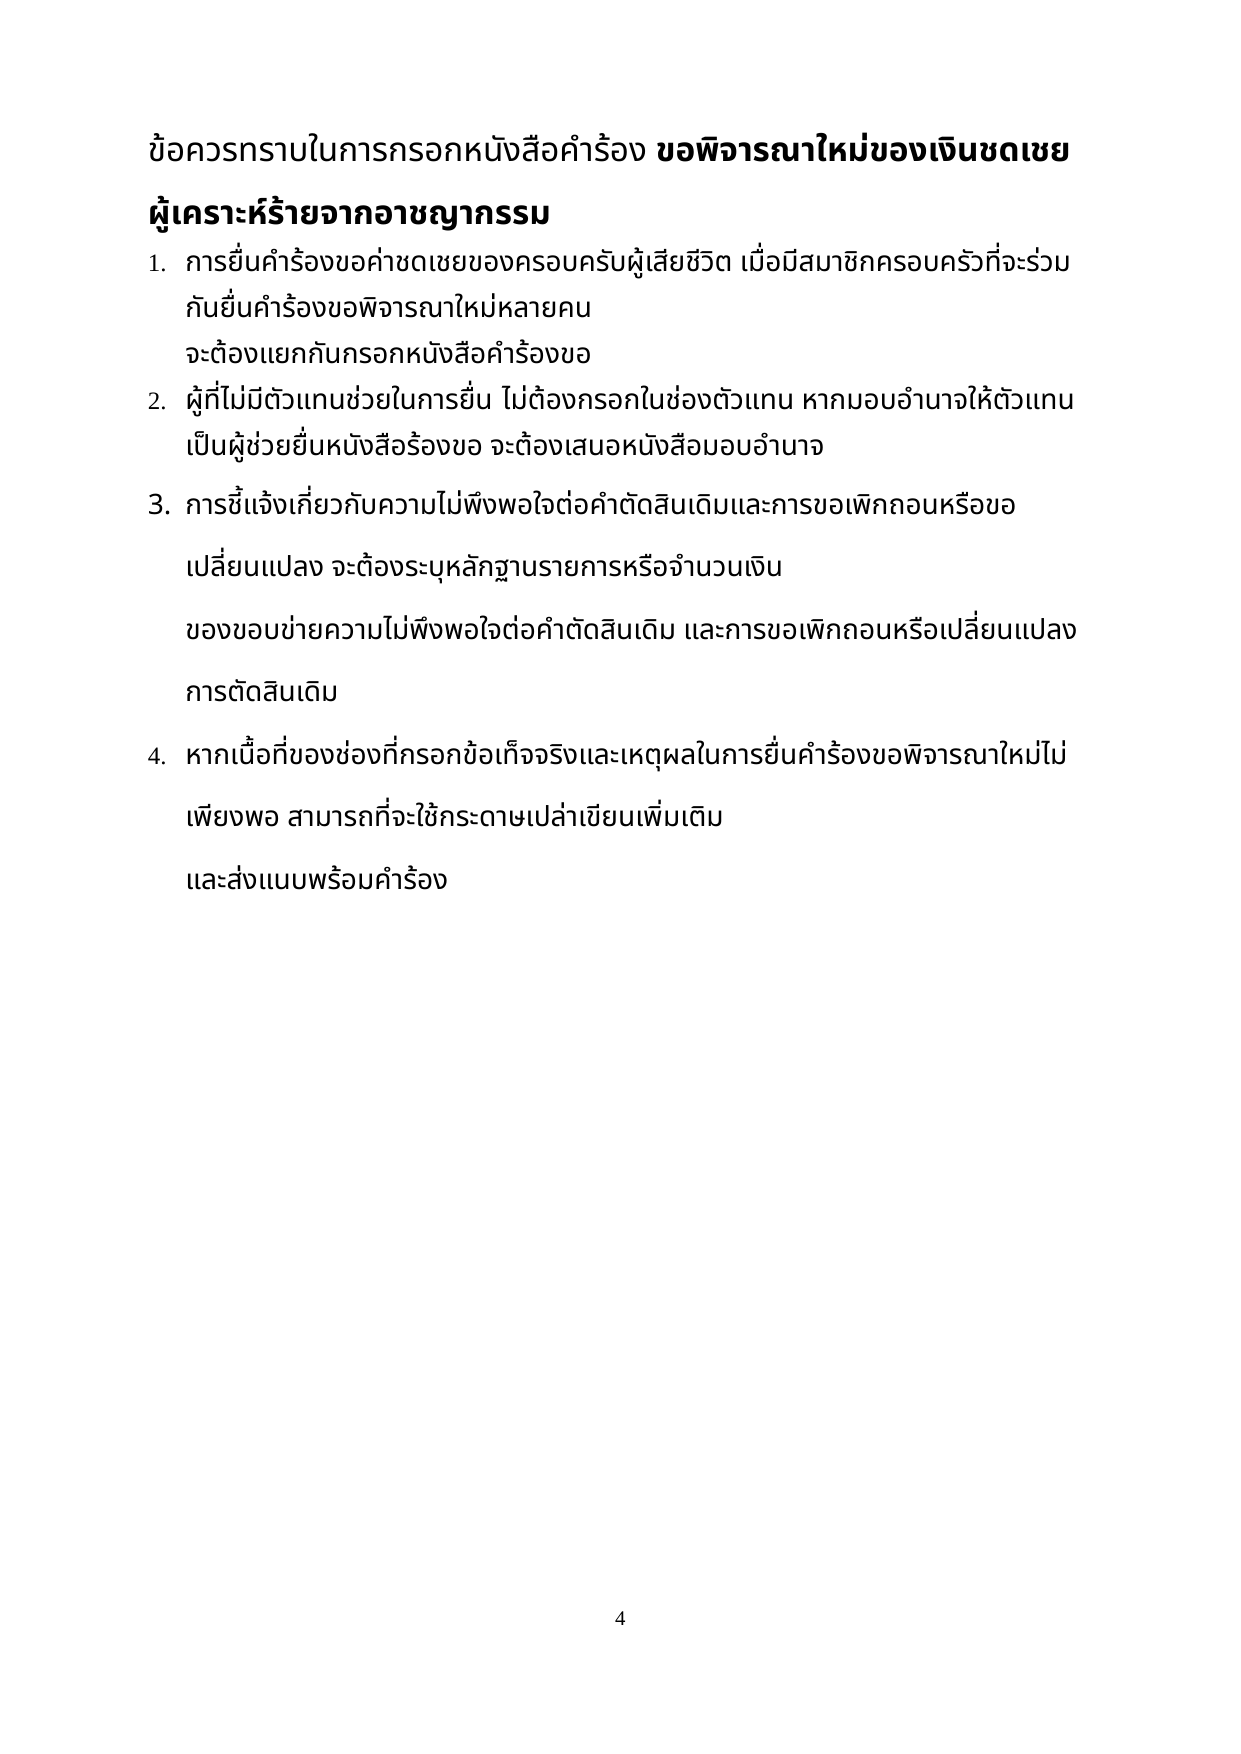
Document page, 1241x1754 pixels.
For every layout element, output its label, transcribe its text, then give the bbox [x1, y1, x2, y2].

text จะต้องแยกกันกรอกหนังสือคำร้องขอ [185, 327, 1092, 372]
list หากเนื้อที่ของช่องที่กรอกข้อเท็จจริงและเหตุผลในการยื่นคำร้องขอพิจารณาใหม่ไม่เพียงพอ สามารถที่จะใช้กระดาษเปล่าเขียนเพิ่มเติม [148, 714, 1092, 839]
text และส่งแนบพร้อมคำร้อง [185, 839, 1092, 902]
list การชี้แจ้งเกี่ยวกับความไม่พึงพอใจต่อคำตัดสินเดิมและการขอเพิกถอนหรือขอเปลี่ยนแปลง จะต้องระบุหลักฐานรายการหรือจำนวนเงิน [148, 464, 1092, 589]
list การยื่นคำร้องขอค่าชดเชยของครอบครับผู้เสียชีวิต เมื่อมีสมาชิกครอบครัวที่จะร่วมกันยื่นคำร้องขอพิจารณาใหม่หลายคน [148, 235, 1092, 327]
text ข้อควรทราบในการกรอกหนังสือคำร้อง ขอพิจารณาใหม่ของเงินชดเชยผู้เคราะห์ร้ายจากอาชญากรรม [148, 110, 1092, 235]
text ของขอบข่ายความไม่พึงพอใจต่อคำตัดสินเดิม และการขอเพิกถอนหรือเปลี่ยนแปลงการตัดสินเดิม [185, 589, 1092, 714]
list ผู้ที่ไม่มีตัวแทนช่วยในการยื่น ไม่ต้องกรอกในช่องตัวแทน หากมอบอำนาจให้ตัวแทนเป็นผู้ช่วยยื่นหนังสือร้องขอ จะต้องเสนอหนังสือมอบอำนาจ [148, 372, 1092, 464]
